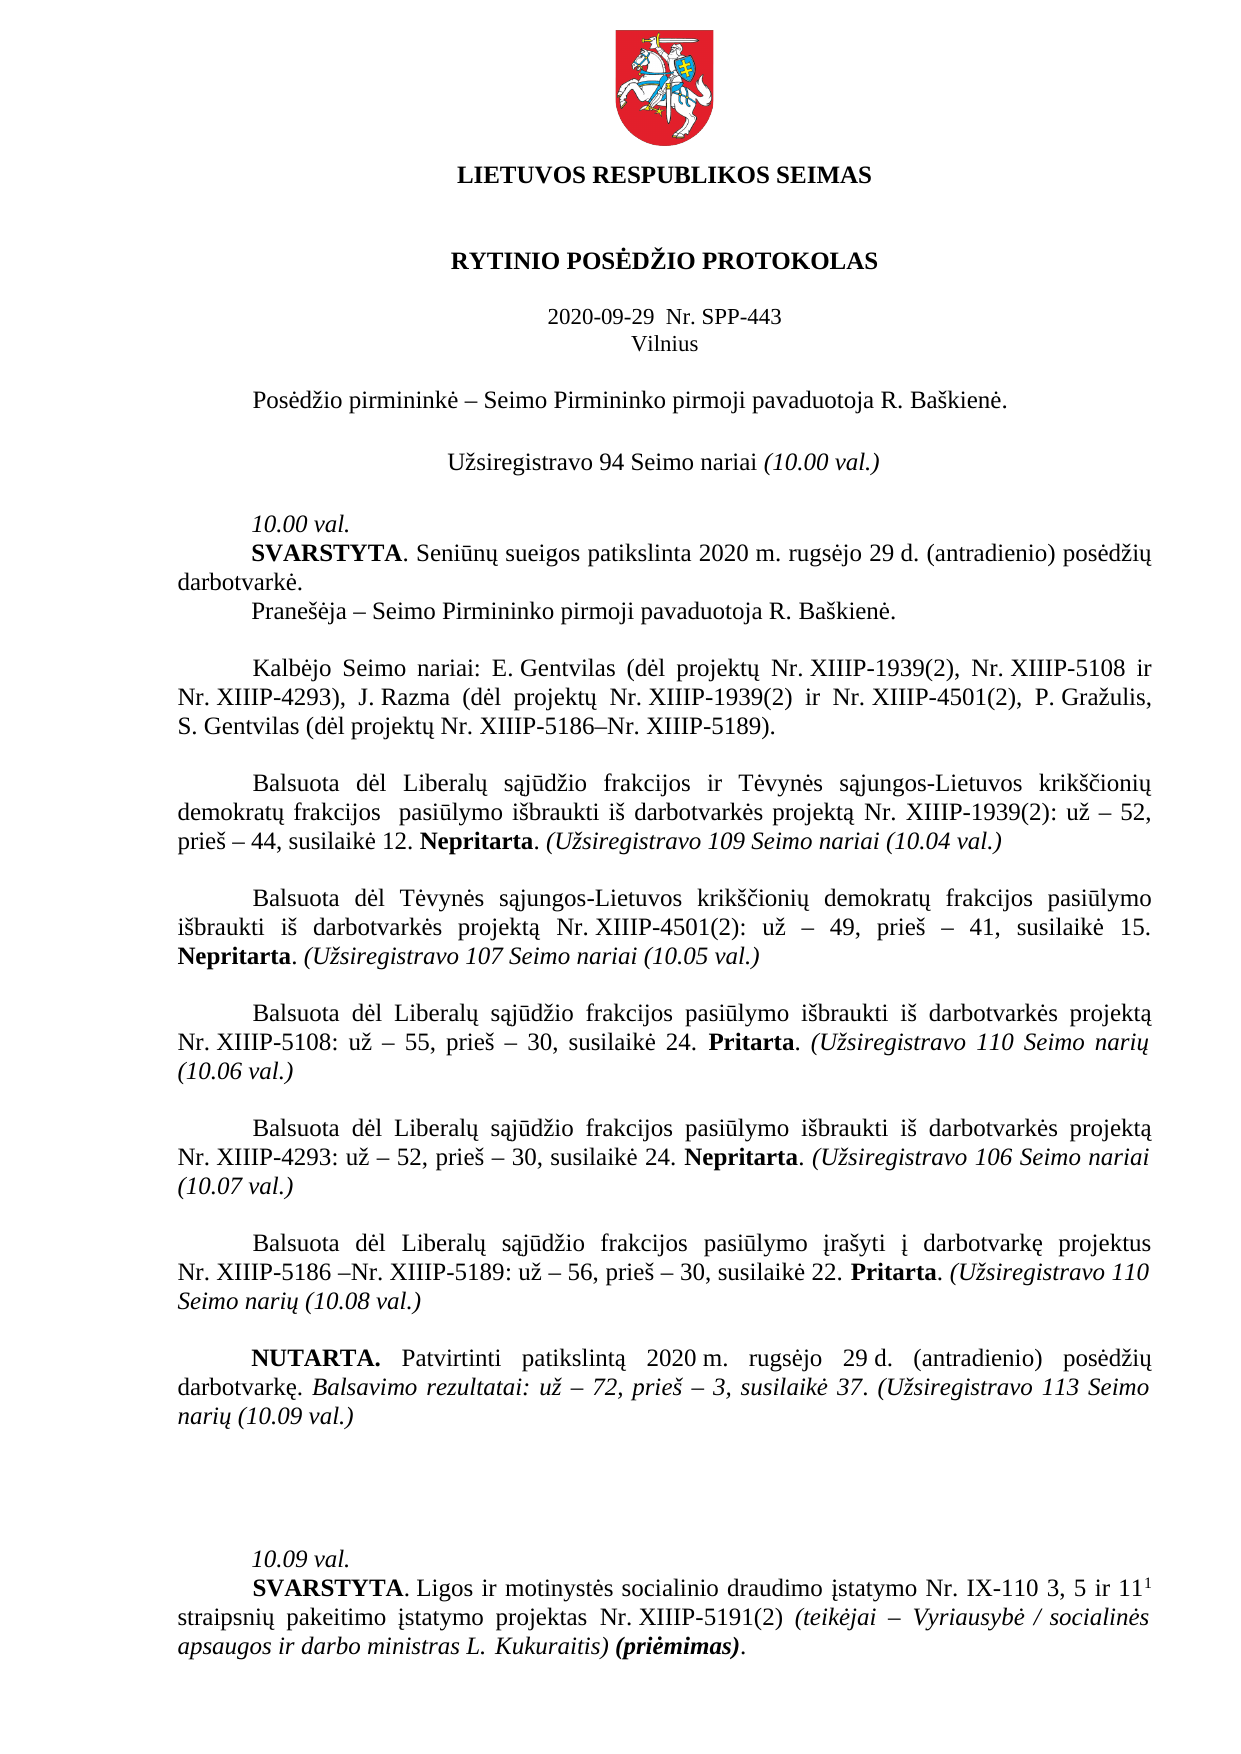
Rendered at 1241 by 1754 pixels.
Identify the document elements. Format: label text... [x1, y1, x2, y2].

text 10.09 val. [177, 1544, 1152, 1573]
text Užsiregistravo 94 Seimo nariai (10.00 val.) [177, 447, 1152, 476]
text Kalbėjo Seimo nariai: E. Gentvilas (dėl projektų Nr. XIIIP-1939(2), Nr. XIIIP-5108 ir Nr. XIIIP-4293), J. Razma (dėl projektų Nr. XIIIP-1939(2) ir Nr. XIIIP-4501(2), P. Gražulis, S. Gentvilas (dėl projektų Nr. XIIIP-5186–Nr. XIIIP-5189). [177, 653, 1152, 739]
text Balsuota dėl Liberalų sąjūdžio frakcijos ir Tėvynės sąjungos-Lietuvos krikščionių demokratų frakcijos pasiūlymo išbraukti iš darbotvarkės projektą Nr. XIIIP-1939(2): už – 52, prieš – 44, susilaikė 12. Nepritarta. (Užsiregistravo 109 Seimo nariai (10.04 val.) [177, 768, 1152, 854]
text RYTINIO POSĖDŽIO PROTOKOLAS [177, 246, 1152, 275]
text Posėdžio pirmininkė – Seimo Pirmininko pirmoji pavaduotoja R. Baškienė. [177, 385, 1152, 414]
text Balsuota dėl Liberalų sąjūdžio frakcijos pasiūlymo išbraukti iš darbotvarkės projektą Nr. XIIIP-5108: už – 55, prieš – 30, susilaikė 24. Pritarta. (Užsiregistravo 110 Seimo narių (10.06 val.) [177, 998, 1152, 1084]
text SVARSTYTA. Seniūnų sueigos patikslinta 2020 m. rugsėjo 29 d. (antradienio) posėdžių darbotvarkė. [177, 538, 1152, 596]
text 2020-09-29 Nr. SPP-443 [177, 303, 1152, 330]
text Balsuota dėl Tėvynės sąjungos-Lietuvos krikščionių demokratų frakcijos pasiūlymo išbraukti iš darbotvarkės projektą Nr. XIIIP-4501(2): už – 49, prieš – 41, susilaikė 15. Nepritarta. (Užsiregistravo 107 Seimo nariai (10.05 val.) [177, 883, 1152, 969]
text NUTARTA. Patvirtinti patikslintą 2020 m. rugsėjo 29 d. (antradienio) posėdžių darbotvarkę. Balsavimo rezultatai: už – 72, prieš – 3, susilaikė 37. (Užsiregistravo 113 Seimo narių (10.09 val.) [177, 1343, 1152, 1429]
text Balsuota dėl Liberalų sąjūdžio frakcijos pasiūlymo įrašyti į darbotvarkę projektus Nr. XIIIP-5186 –Nr. XIIIP-5189: už – 56, prieš – 30, susilaikė 22. Pritarta. (Užsiregistravo 110 Seimo narių (10.08 val.) [177, 1228, 1152, 1314]
text Lietuvos Respublikos Seimas [177, 160, 1152, 188]
text 10.00 val. [177, 509, 1152, 538]
text Balsuota dėl Liberalų sąjūdžio frakcijos pasiūlymo išbraukti iš darbotvarkės projektą Nr. XIIIP-4293: už – 52, prieš – 30, susilaikė 24. Nepritarta. (Užsiregistravo 106 Seimo nariai (10.07 val.) [177, 1113, 1152, 1199]
text Vilnius [177, 330, 1152, 356]
text Pranešėja – Seimo Pirmininko pirmoji pavaduotoja R. Baškienė. [177, 596, 1152, 624]
text SVARSTYTA. Ligos ir motinystės socialinio draudimo įstatymo Nr. IX-110 3, 5 ir 111 straipsnių pakeitimo įstatymo projektas Nr. XIIIP-5191(2) (teikėjai – Vyriausybė / socialinės apsaugos ir darbo ministras L. Kukuraitis) (priėmimas). [177, 1573, 1152, 1659]
